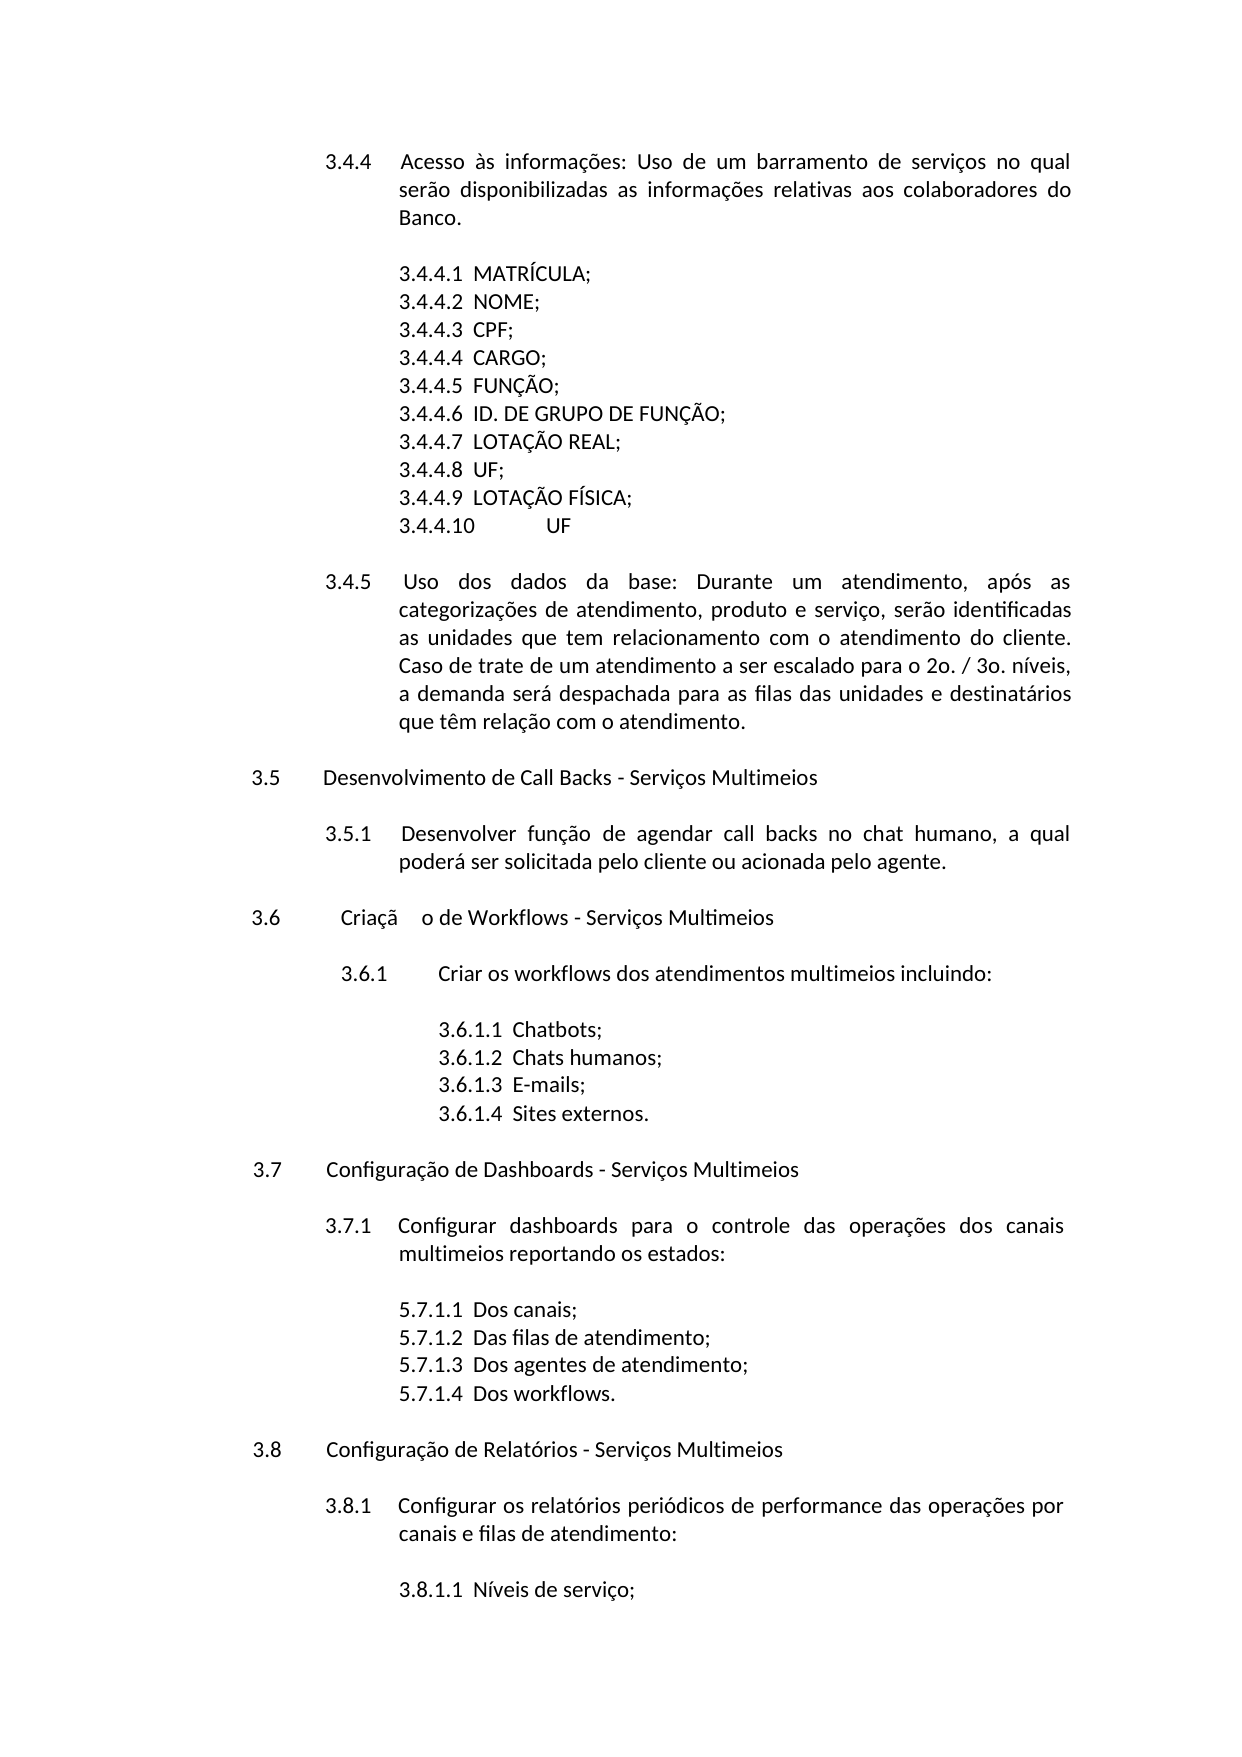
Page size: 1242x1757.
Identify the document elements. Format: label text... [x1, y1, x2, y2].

text 5.7.1.4 Dos workflows. [399, 1379, 1087, 1407]
text 3.4.4.9 LOTAÇÃO FÍSICA; [399, 483, 1087, 511]
text 3.4.4.3 CPF; [399, 315, 1087, 343]
text 3.8.1 Configurar os relatórios periódicos de performance das operações por canais e filas de atendimento: [325, 1491, 1071, 1547]
table_cell 3.6.1 [318, 947, 424, 1003]
table_header Criaçã [318, 897, 424, 947]
table_cell 3.6.1.1 Chatbots; 3.6.1.2 Chats humanos; 3.6.1.3 E-mails; 3.6.1.4 Sites externos. [425, 1003, 1157, 1137]
text 3.4.4.2 NOME; [399, 287, 1087, 315]
text 3.4.4.7 LOTAÇÃO REAL; [399, 427, 1087, 455]
table_header 3.6 [247, 897, 318, 947]
table_cell [318, 1003, 424, 1137]
text 3.4.5 Uso dos dados da base: Durante um atendimento, após as categorizações de atendimento, produto e serviço, serão identificadas as unidades que tem relacionamento com o atendimento do cliente. Caso de trate de um atendimento a ser escalado para o 2o. / 3o. níveis, a demanda será despachada para as filas das unidades e destinatários que têm relação com o atendimento. [325, 567, 1071, 735]
text 5.7.1.1 Dos canais; [399, 1295, 1087, 1323]
text 3.4.4.6 ID. DE GRUPO DE FUNÇÃO; [399, 399, 1087, 427]
text 3.8 Configuração de Relatórios - Serviços Multimeios [247, 1435, 788, 1463]
text 3.4.4 Acesso às informações: Uso de um barramento de serviços no qual serão disponibilizadas as informações relativas aos colaboradores do Banco. [325, 147, 1071, 231]
text 3.5 Desenvolvimento de Call Backs - Serviços Multimeios [251, 763, 1087, 791]
table_cell [247, 1003, 318, 1137]
table_header o de Workflows - Serviços Multimeios [425, 897, 1157, 947]
text 3.8.1.1 Níveis de serviço; [399, 1575, 1087, 1603]
table_cell Criar os workflows dos atendimentos multimeios incluindo: [425, 947, 1157, 1003]
text 3.7 Configuração de Dashboards - Serviços Multimeios [247, 1155, 804, 1183]
text 3.4.4.10 UF [399, 511, 1087, 539]
text 5.7.1.2 Das filas de atendimento; [399, 1323, 1087, 1351]
text 5.7.1.3 Dos agentes de atendimento; [399, 1351, 1087, 1379]
text 3.4.4.5 FUNÇÃO; [399, 371, 1087, 399]
table_cell [247, 947, 318, 1003]
text 3.7.1 Configurar dashboards para o controle das operações dos canais multimeios reportando os estados: [325, 1211, 1071, 1267]
text 3.4.4.4 CARGO; [399, 343, 1087, 371]
text 3.5.1 Desenvolver função de agendar call backs no chat humano, a qual poderá ser solicitada pelo cliente ou acionada pelo agente. [325, 819, 1071, 875]
text 3.4.4.1 MATRÍCULA; [399, 259, 1087, 287]
text 3.4.4.8 UF; [399, 455, 1087, 483]
